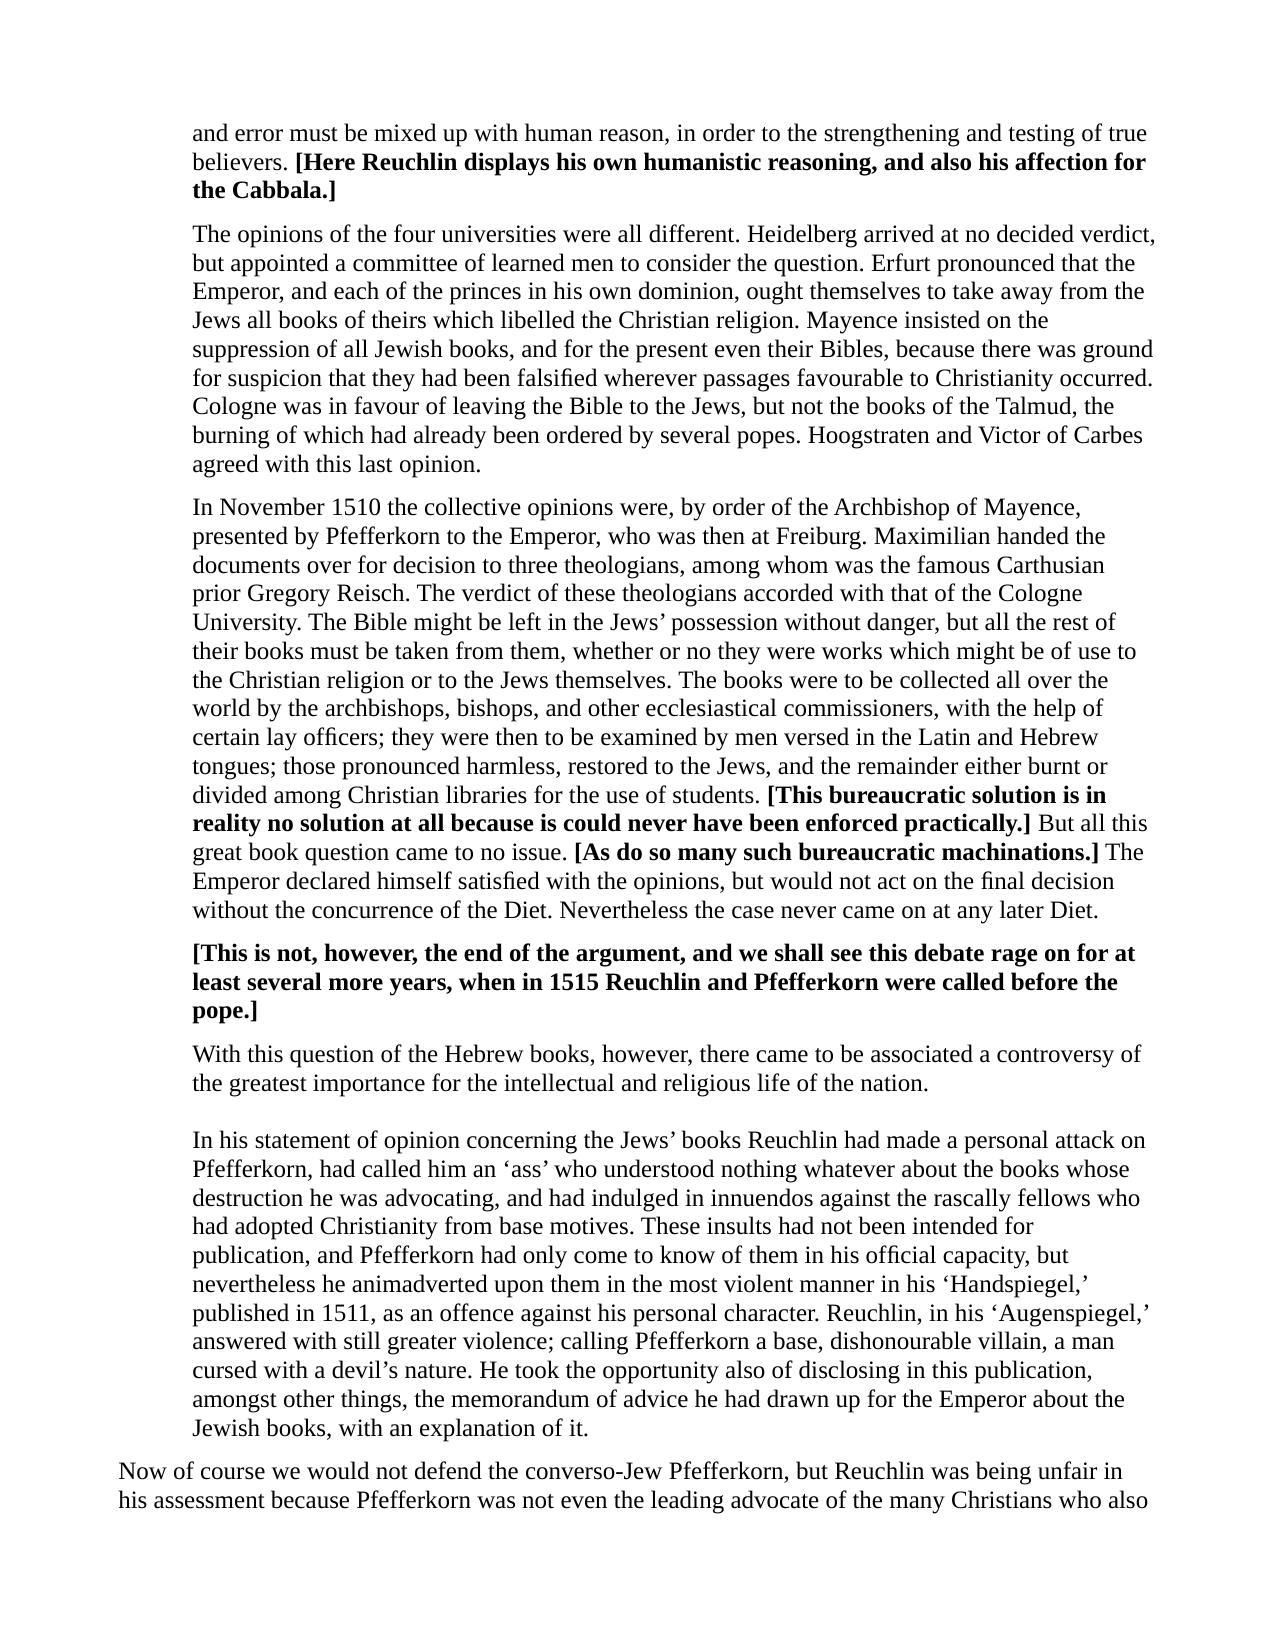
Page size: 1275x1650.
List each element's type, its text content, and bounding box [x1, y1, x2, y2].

text In November 1510 the collective opinions were, by order of the Archbishop of Mayence, presented by Pfefferkorn to the Emperor, who was then at Freiburg. Maximilian handed the documents over for decision to three theologians, among whom was the famous Carthusian prior Gregory Reisch. The verdict of these theologians accorded with that of the Cologne University. The Bible might be left in the Jews’ possession without danger, but all the rest of their books must be taken from them, whether or no they were works which might be of use to the Christian religion or to the Jews themselves. The books were to be collected all over the world by the archbishops, bishops, and other ecclesiastical commissioners, with the help of certain lay ofﬁcers; they were then to be examined by men versed in the Latin and Hebrew tongues; those pronounced harmless, restored to the Jews, and the remainder either burnt or divided among Christian libraries for the use of students. [This bureaucratic solution is in reality no solution at all because is could never have been enforced practically.] But all this great book question came to no issue. [As do so many such bureaucratic machinations.] The Emperor declared himself satisﬁed with the opinions, but would not act on the ﬁnal decision without the concurrence of the Diet. Nevertheless the case never came on at any later Diet. [192, 492, 1157, 923]
text Now of course we would not defend the converso-Jew Pfefferkorn, but Reuchlin was being unfair in his assessment because Pfefferkorn was not even the leading advocate of the many Christians who also [118, 1456, 1157, 1513]
text [This is not, however, the end of the argument, and we shall see this debate rage on for at least several more years, when in 1515 Reuchlin and Pfefferkorn were called before the pope.] [192, 938, 1157, 1024]
text and error must be mixed up with human reason, in order to the strengthening and testing of true believers. [Here Reuchlin displays his own humanistic reasoning, and also his affection for the Cabbala.] [192, 118, 1157, 204]
text The opinions of the four universities were all different. Heidelberg arrived at no decided verdict, but appointed a committee of learned men to consider the question. Erfurt pronounced that the Emperor, and each of the princes in his own dominion, ought themselves to take away from the Jews all books of theirs which libelled the Christian religion. Mayence insisted on the suppression of all Jewish books, and for the present even their Bibles, because there was ground for suspicion that they had been falsiﬁed wherever passages favourable to Christianity occurred. Cologne was in favour of leaving the Bible to the Jews, but not the books of the Talmud, the burning of which had already been ordered by several popes. Hoogstraten and Victor of Carbes agreed with this last opinion. [192, 219, 1157, 478]
text In his statement of opinion concerning the Jews’ books Reuchlin had made a personal attack on Pfefferkorn, had called him an ‘ass’ who understood nothing whatever about the books whose destruction he was advocating, and had indulged in innuendos against the rascally fellows who had adopted Christianity from base motives. These insults had not been intended for publication, and Pfefferkorn had only come to know of them in his ofﬁcial capacity, but nevertheless he animadverted upon them in the most violent manner in his ‘Handspiegel,’ published in 1511, as an offence against his personal character. Reuchlin, in his ‘Augenspiegel,’ answered with still greater violence; calling Pfefferkorn a base, dishonourable villain, a man cursed with a devil’s nature. He took the opportunity also of disclosing in this publication, amongst other things, the memorandum of advice he had drawn up for the Emperor about the Jewish books, with an explanation of it. [192, 1125, 1157, 1441]
text With this question of the Hebrew books, however, there came to be associated a controversy of the greatest importance for the intellectual and religious life of the nation. [192, 1039, 1157, 1096]
